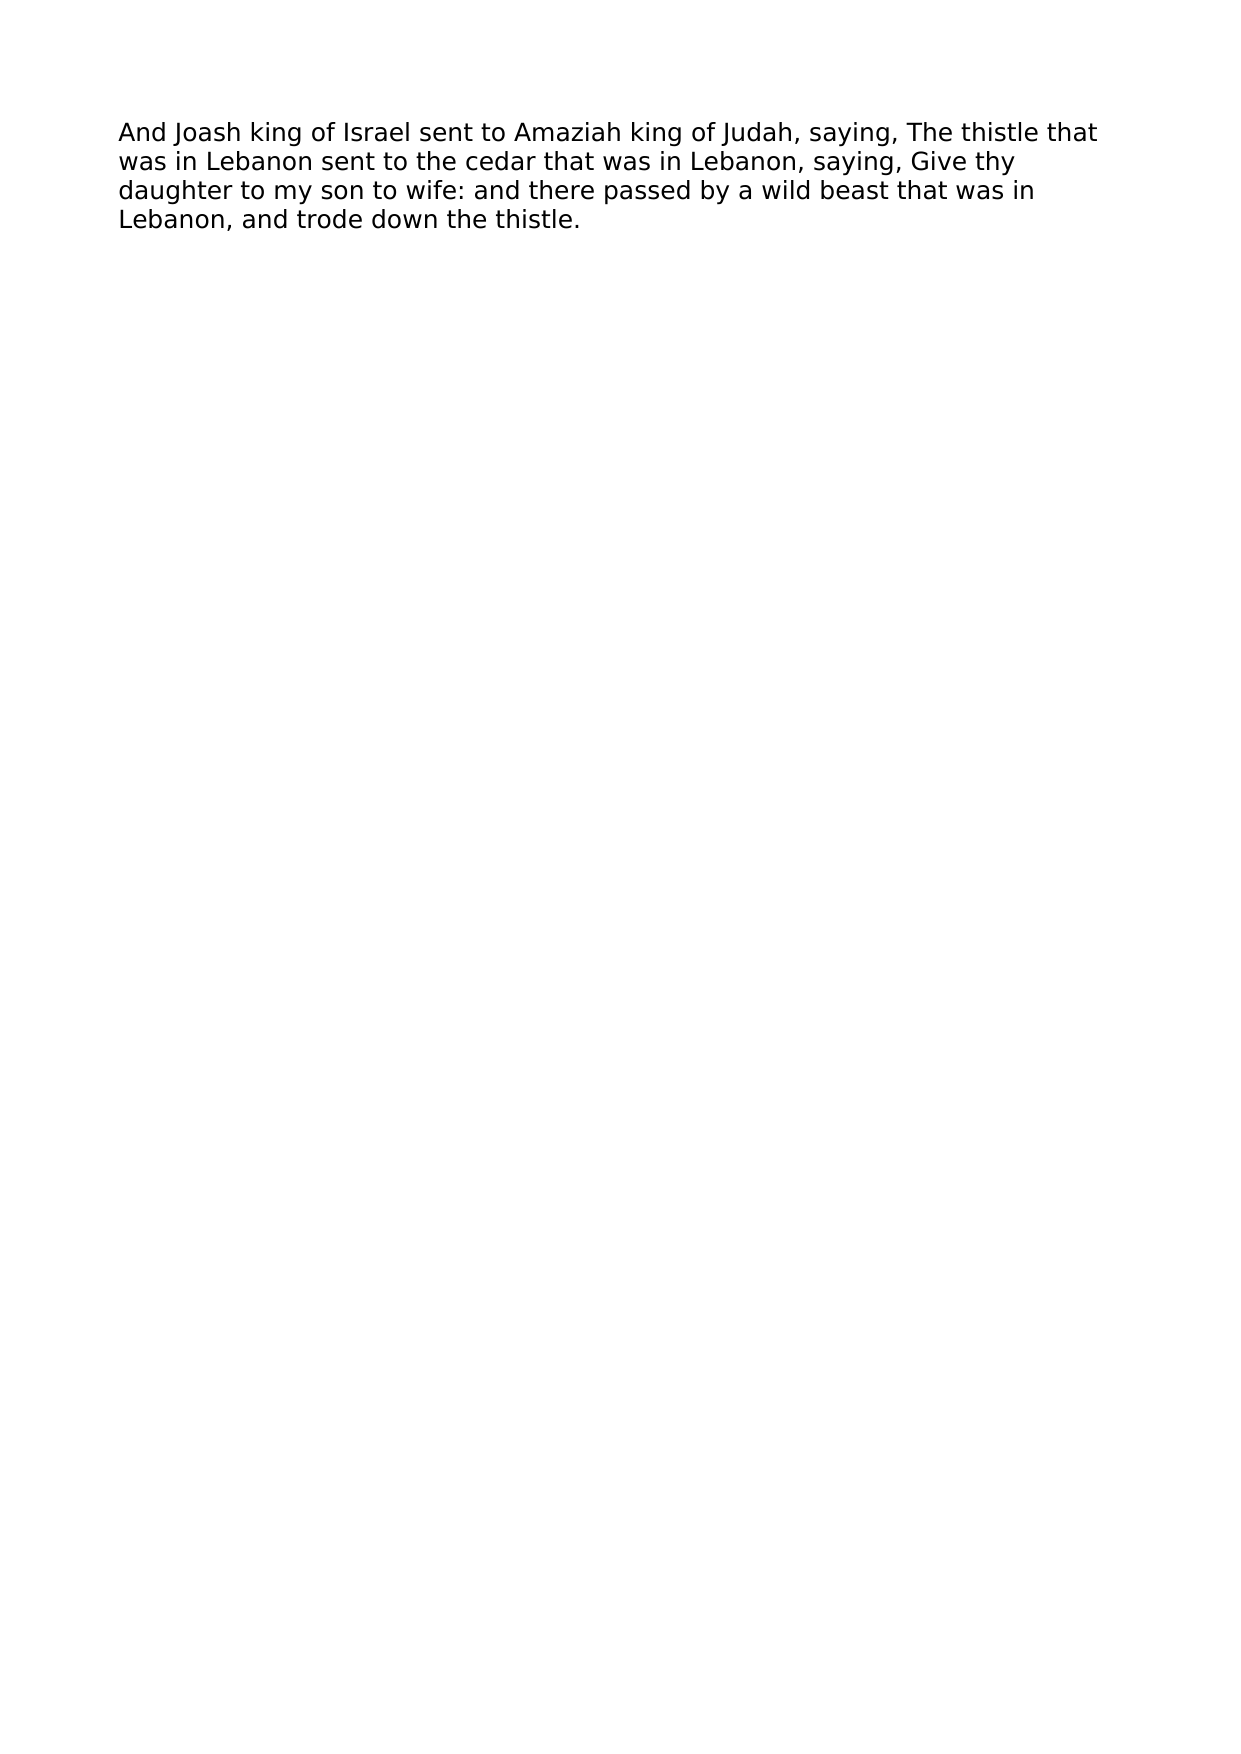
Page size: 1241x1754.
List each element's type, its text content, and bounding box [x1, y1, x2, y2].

text And Joash king of Israel sent to Amaziah king of Judah, saying, The thistle that was in Lebanon sent to the cedar that was in Lebanon, saying, Give thy daughter to my son to wife: and there passed by a wild beast that was in Lebanon, and trode down the thistle. [118, 118, 1122, 235]
